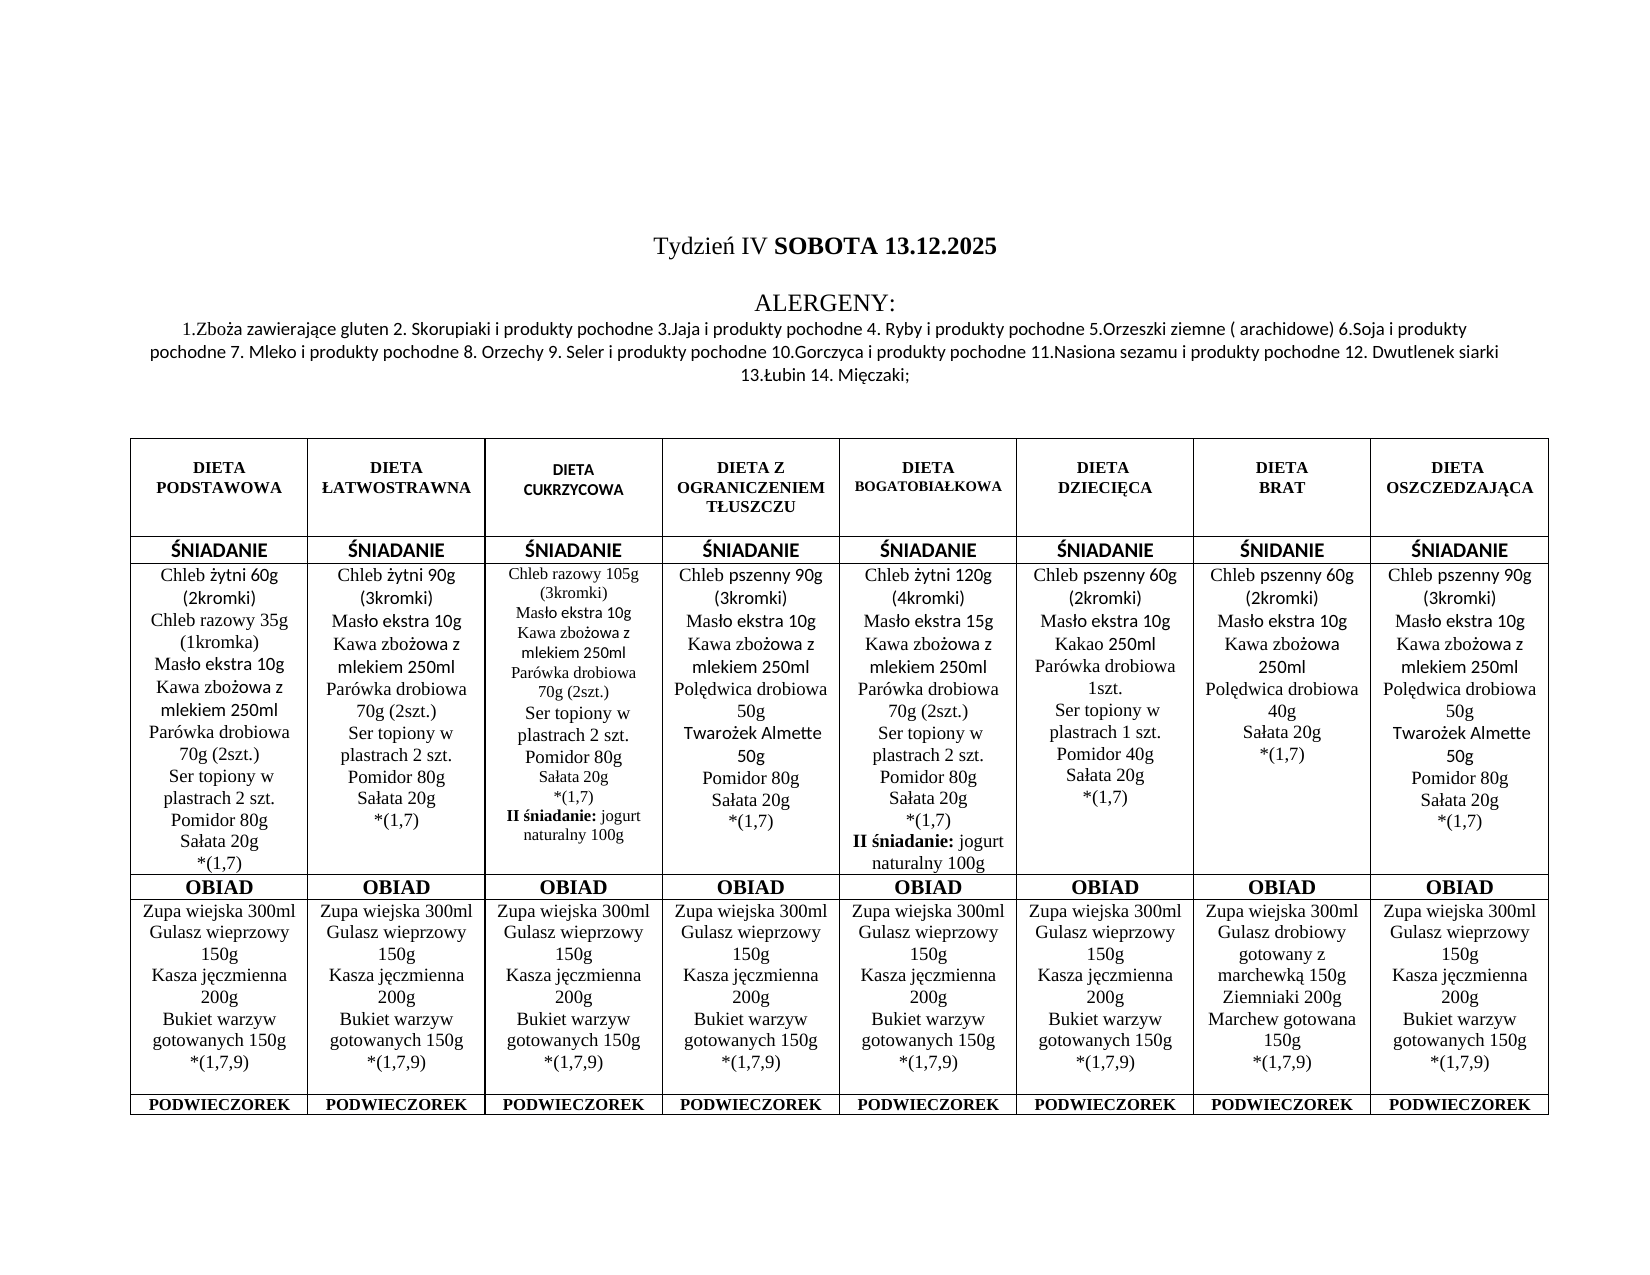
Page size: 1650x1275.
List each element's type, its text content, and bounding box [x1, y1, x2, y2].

table_cell ŚNIADANIE [131, 537, 142, 562]
table_cell OBIAD [828, 875, 839, 899]
table_cell ŚNIADANIE [663, 537, 673, 562]
table_cell Chleb pszenny 60g (2kromki) Masło ekstra 10g Kawa zbożowa 250ml Polędwica drobiowa 40g Sałata 20g *(1,7) [1194, 564, 1370, 873]
table_cell ŚNIADANIE [1538, 537, 1548, 562]
table_header DIETA CUKRZYCOWA [486, 439, 662, 536]
table_cell OBIAD [840, 875, 851, 899]
table_header DIETA ŁATWOSTRAWNA [308, 439, 484, 536]
table_cell OBIAD [1017, 875, 1028, 899]
table_cell OBIAD [1371, 875, 1382, 899]
table_cell Zupa wiejska 300ml Gulasz wieprzowy 150g Kasza jęczmienna 200g Bukiet warzyw gotowanych 150g *(1,7,9) [486, 900, 662, 1094]
table_cell OBIAD [663, 875, 673, 899]
subtitle ALERGENY: [148, 288, 1502, 317]
subtitle 1.Zboża zawierające gluten 2. Skorupiaki i produkty pochodne 3.Jaja i produkty pochodne 4. Ryby i produkty pochodne 5.Orzeszki ziemne ( arachidowe) 6.Soja i produkty pochodne 7. Mleko i produkty pochodne 8. Orzechy 9. Seler i produkty pochodne 10.Gorczyca i produkty pochodne 11.Nasiona sezamu i produkty pochodne 12. Dwutlenek siarki 13.Łubin 14. Mięczaki; [148, 317, 1502, 386]
table_cell ŚNIADANIE [1017, 537, 1028, 562]
table_cell Zupa wiejska 300ml Gulasz wieprzowy 150g Kasza jęczmienna 200g Bukiet warzyw gotowanych 150g *(1,7,9) [131, 900, 142, 1094]
table_cell OBIAD [1194, 875, 1205, 899]
table_header DIETA BRAT [1194, 439, 1370, 536]
table_cell Chleb razowy 105g (3kromki) Masło ekstra 10g Kawa zbożowa z mlekiem 250ml Parówka drobiowa 70g (2szt.) Ser topiony w plastrach 2 szt. Pomidor 80g Sałata 20g *(1,7) II śniadanie: jogurt naturalny 100g [486, 564, 662, 873]
table_cell OBIAD [297, 875, 307, 899]
table_header DIETA DZIECIĘCA [1017, 439, 1193, 536]
table_cell ŚNIADANIE [651, 537, 662, 562]
table_header DIETA Z OGRANICZENIEM TŁUSZCZU [663, 439, 673, 536]
table_cell ŚNIADANIE [1182, 537, 1193, 562]
table_cell ŚNIADANIE [840, 537, 851, 562]
table_cell ŚNIDANIE [1194, 537, 1205, 562]
table_cell Chleb żytni 90g (3kromki) Masło ekstra 10g Kawa zbożowa z mlekiem 250ml Parówka drobiowa 70g (2szt.) Ser topiony w plastrach 2 szt. Pomidor 80g Sałata 20g *(1,7) [308, 564, 484, 873]
table_cell ŚNIADANIE [1006, 537, 1016, 562]
table_header DIETA PODSTAWOWA [131, 439, 307, 536]
table_cell Zupa wiejska 300ml Gulasz drobiowy gotowany z marchewką 150g Ziemniaki 200g Marchew gotowana 150g *(1,7,9) [1194, 900, 1370, 1094]
table_cell Zupa wiejska 300ml Gulasz wieprzowy 150g Kasza jęczmienna 200g Bukiet warzyw gotowanych 150g *(1,7,9) [1371, 900, 1548, 1094]
table_header DIETA Z OGRANICZENIEM TŁUSZCZU [828, 439, 839, 536]
subtitle Tydzień IV SOBOTA 13.12.2025 [148, 232, 1502, 260]
table_cell ŚNIADANIE [828, 537, 839, 562]
table_cell ŚNIADANIE [297, 537, 307, 562]
table_cell OBIAD [1538, 875, 1548, 899]
table_cell OBIAD [474, 875, 484, 899]
table_cell Chleb pszenny 90g (3kromki) Masło ekstra 10g Kawa zbożowa z mlekiem 250ml Polędwica drobiowa 50g Twarożek Almette 50g Pomidor 80g Sałata 20g *(1,7) [1371, 564, 1548, 873]
table_cell ŚNIADANIE [474, 537, 484, 562]
table_cell ŚNIDANIE [1359, 537, 1370, 562]
table_cell ŚNIADANIE [486, 537, 496, 562]
table_cell OBIAD [486, 875, 496, 899]
table_header DIETA BOGATOBIAŁKOWA [840, 439, 1016, 536]
table_cell Zupa wiejska 300ml Gulasz wieprzowy 150g Kasza jęczmienna 200g Bukiet warzyw gotowanych 150g *(1,7,9) [663, 900, 839, 1094]
table_cell OBIAD [1006, 875, 1016, 899]
table_cell ŚNIADANIE [308, 537, 319, 562]
table_cell OBIAD [1182, 875, 1193, 899]
table_header DIETA OSZCZEDZAJĄCA [1371, 439, 1548, 536]
table_cell Chleb pszenny 90g (3kromki) Masło ekstra 10g Kawa zbożowa z mlekiem 250ml Polędwica drobiowa 50g Twarożek Almette 50g Pomidor 80g Sałata 20g *(1,7) [663, 564, 839, 873]
table_cell OBIAD [1359, 875, 1370, 899]
table_cell OBIAD [308, 875, 319, 899]
table_cell OBIAD [651, 875, 662, 899]
table_cell Zupa wiejska 300ml Gulasz wieprzowy 150g Kasza jęczmienna 200g Bukiet warzyw gotowanych 150g *(1,7,9) [840, 900, 1016, 1094]
table_cell ŚNIADANIE [1371, 537, 1382, 562]
table_cell Chleb pszenny 60g (2kromki) Masło ekstra 10g Kakao 250ml Parówka drobiowa 1szt. Ser topiony w plastrach 1 szt. Pomidor 40g Sałata 20g *(1,7) [1017, 564, 1193, 873]
table_cell OBIAD [131, 875, 142, 899]
table_cell Zupa wiejska 300ml Gulasz wieprzowy 150g Kasza jęczmienna 200g Bukiet warzyw gotowanych 150g *(1,7,9) [308, 900, 484, 1094]
table_cell Zupa wiejska 300ml Gulasz wieprzowy 150g Kasza jęczmienna 200g Bukiet warzyw gotowanych 150g *(1,7,9) [1017, 900, 1193, 1094]
